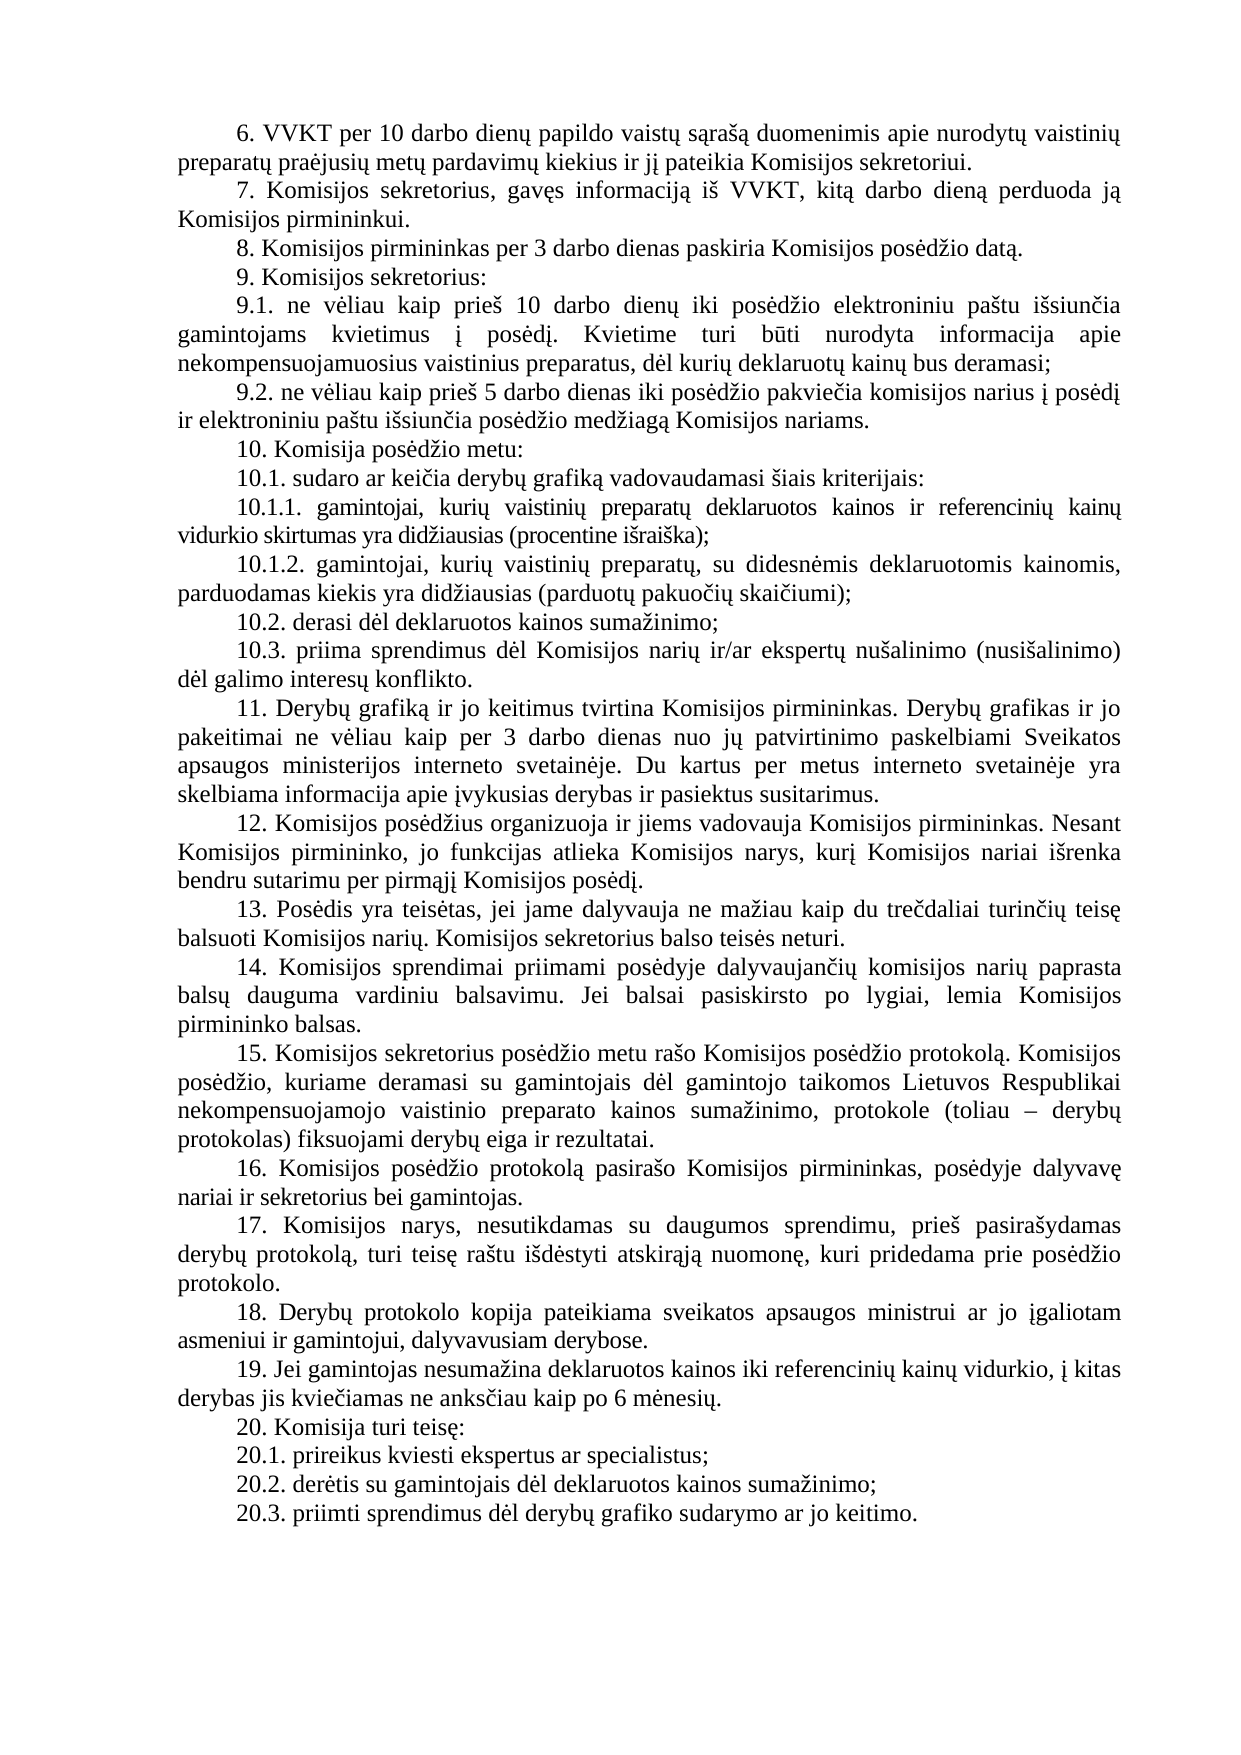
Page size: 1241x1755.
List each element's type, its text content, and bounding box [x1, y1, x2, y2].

text 9.2. ne vėliau kaip prieš 5 darbo dienas iki posėdžio pakviečia komisijos narius į posėdį ir elektroniniu paštu išsiunčia posėdžio medžiagą Komisijos nariams. [177, 377, 1122, 434]
text 20. Komisija turi teisę: [177, 1412, 1122, 1441]
text 10.1. sudaro ar keičia derybų grafiką vadovaudamasi šiais kriterijais: [177, 463, 1122, 492]
text 11. Derybų grafiką ir jo keitimus tvirtina Komisijos pirmininkas. Derybų grafikas ir jo pakeitimai ne vėliau kaip per 3 darbo dienas nuo jų patvirtinimo paskelbiami Sveikatos apsaugos ministerijos interneto svetainėje. Du kartus per metus interneto svetainėje yra skelbiama informacija apie įvykusias derybas ir pasiektus susitarimus. [177, 693, 1122, 808]
text 10.1.2. gamintojai, kurių vaistinių preparatų, su didesnėmis deklaruotomis kainomis, parduodamas kiekis yra didžiausias (parduotų pakuočių skaičiumi); [177, 549, 1122, 607]
text 18. Derybų protokolo kopija pateikiama sveikatos apsaugos ministrui ar jo įgaliotam asmeniui ir gamintojui, dalyvavusiam derybose. [177, 1297, 1122, 1354]
text 12. Komisijos posėdžius organizuoja ir jiems vadovauja Komisijos pirmininkas. Nesant Komisijos pirmininko, jo funkcijas atlieka Komisijos narys, kurį Komisijos nariai išrenka bendru sutarimu per pirmąjį Komisijos posėdį. [177, 808, 1122, 894]
text 17. Komisijos narys, nesutikdamas su daugumos sprendimu, prieš pasirašydamas derybų protokolą, turi teisę raštu išdėstyti atskirąją nuomonę, kuri pridedama prie posėdžio protokolo. [177, 1211, 1122, 1297]
text 9. Komisijos sekretorius: [177, 262, 1122, 291]
text 14. Komisijos sprendimai priimami posėdyje dalyvaujančių komisijos narių paprasta balsų dauguma vardiniu balsavimu. Jei balsai pasiskirsto po lygiai, lemia Komisijos pirmininko balsas. [177, 952, 1122, 1038]
text 16. Komisijos posėdžio protokolą pasirašo Komisijos pirmininkas, posėdyje dalyvavę nariai ir sekretorius bei gamintojas. [177, 1153, 1122, 1211]
text 20.1. prireikus kviesti ekspertus ar specialistus; [177, 1441, 1122, 1469]
text 7. Komisijos sekretorius, gavęs informaciją iš VVKT, kitą darbo dieną perduoda ją Komisijos pirmininkui. [177, 176, 1122, 233]
text 10.3. priima sprendimus dėl Komisijos narių ir/ar ekspertų nušalinimo (nusišalinimo) dėl galimo interesų konflikto. [177, 636, 1122, 693]
text 6. VVKT per 10 darbo dienų papildo vaistų sąrašą duomenimis apie nurodytų vaistinių preparatų praėjusių metų pardavimų kiekius ir jį pateikia Komisijos sekretoriui. [177, 118, 1122, 176]
text 8. Komisijos pirmininkas per 3 darbo dienas paskiria Komisijos posėdžio datą. [177, 233, 1122, 262]
text 19. Jei gamintojas nesumažina deklaruotos kainos iki referencinių kainų vidurkio, į kitas derybas jis kviečiamas ne anksčiau kaip po 6 mėnesių. [177, 1354, 1122, 1412]
text 10. Komisija posėdžio metu: [177, 434, 1122, 463]
text 20.2. derėtis su gamintojais dėl deklaruotos kainos sumažinimo; [177, 1469, 1122, 1498]
text 13. Posėdis yra teisėtas, jei jame dalyvauja ne mažiau kaip du trečdaliai turinčių teisę balsuoti Komisijos narių. Komisijos sekretorius balso teisės neturi. [177, 894, 1122, 952]
text 9.1. ne vėliau kaip prieš 10 darbo dienų iki posėdžio elektroniniu paštu išsiunčia gamintojams kvietimus į posėdį. Kvietime turi būti nurodyta informacija apie nekompensuojamuosius vaistinius preparatus, dėl kurių deklaruotų kainų bus deramasi; [177, 291, 1122, 377]
text 10.2. derasi dėl deklaruotos kainos sumažinimo; [177, 607, 1122, 636]
text 10.1.1. gamintojai, kurių vaistinių preparatų deklaruotos kainos ir referencinių kainų vidurkio skirtumas yra didžiausias (procentine išraiška); [177, 492, 1122, 549]
text 15. Komisijos sekretorius posėdžio metu rašo Komisijos posėdžio protokolą. Komisijos posėdžio, kuriame deramasi su gamintojais dėl gamintojo taikomos Lietuvos Respublikai nekompensuojamojo vaistinio preparato kainos sumažinimo, protokole (toliau – derybų protokolas) fiksuojami derybų eiga ir rezultatai. [177, 1038, 1122, 1153]
text 20.3. priimti sprendimus dėl derybų grafiko sudarymo ar jo keitimo. [177, 1498, 1122, 1527]
